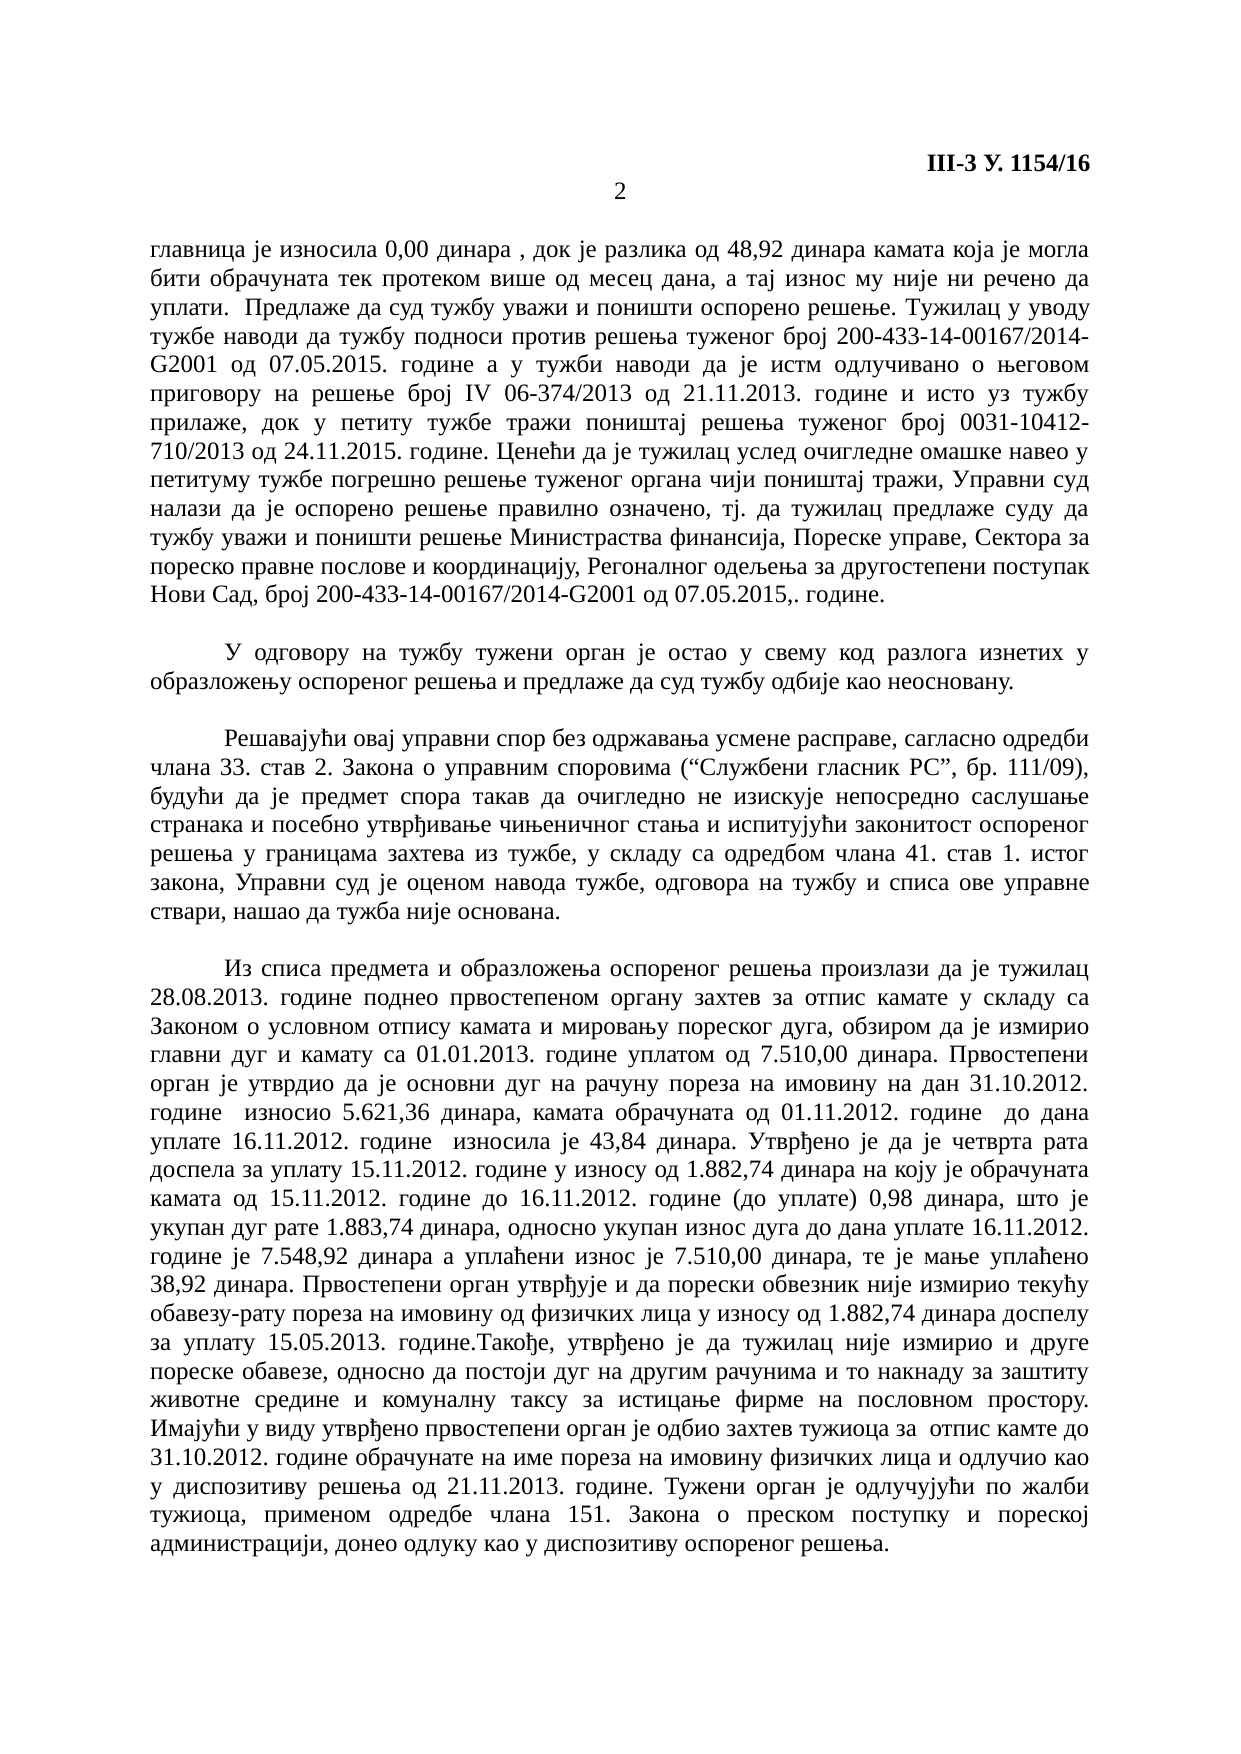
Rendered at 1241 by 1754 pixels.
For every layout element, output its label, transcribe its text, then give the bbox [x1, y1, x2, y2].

text У одговору на тужбу тужени орган је остао у свему код разлога изнетих у образложењу оспореног решења и предлаже да суд тужбу одбије као неосновану. [150, 637, 1090, 694]
text главница је износила 0,00 динара , док је разлика од 48,92 динара камата која је могла бити обрачуната тек протеком више од месец дана, а тај износ му није ни речено да уплати. Предлаже да суд тужбу уважи и поништи оспорено решење. Тужилац у уводу тужбе наводи да тужбу подноси против решења туженог број 200-433-14-00167/2014-G2001 од 07.05.2015. године а у тужби наводи да је истм одлучивано о његовом приговору на решење број IV 06-374/2013 од 21.11.2013. године и исто уз тужбу прилаже, док у петиту тужбе тражи поништај решења туженог број 0031-10412-710/2013 од 24.11.2015. године. Ценећи да је тужилац услед очигледне омашке навео у петитуму тужбе погрешно решење туженог органа чији поништај тражи, Управни суд налази да је оспорено решење правилно означено, тј. да тужилац предлаже суду да тужбу уважи и поништи решење Министраства финансија, Пореске управе, Сектора за пореско правне послове и координацију, Регоналног одељења за другостепени поступак Нови Сад, број 200-433-14-00167/2014-G2001 од 07.05.2015,. године. [150, 234, 1090, 608]
text Из списа предмета и образложења оспореног решења произлази да је тужилац 28.08.2013. године поднео првостепеном органу захтев за отпис камате у складу са Законом о условном отпису камата и мировању пореског дуга, обзиром да је измирио главни дуг и камату са 01.01.2013. године уплатом од 7.510,00 динара. Првостепени орган је утврдио да је основни дуг на рачуну пореза на имовину на дан 31.10.2012. године износио 5.621,36 динара, камата обрачуната од 01.11.2012. године до дана уплате 16.11.2012. године износила је 43,84 динара. Утврђено је да је четврта рата доспела за уплату 15.11.2012. године у износу од 1.882,74 динара на коју је обрачуната камата од 15.11.2012. године до 16.11.2012. године (до уплате) 0,98 динара, што је укупан дуг рате 1.883,74 динара, oдносно укупан износ дуга до дана уплате 16.11.2012. године је 7.548,92 динара а уплаћени износ је 7.510,00 динара, те је мање уплаћено 38,92 динара. Првостепени орган утврђује и да порески обвезник није измирио текућу обавезу-рату пореза на имовину од физичких лица у износу од 1.882,74 динара доспелу за уплату 15.05.2013. годинe.Такође, утврђено је да тужилац није измирио и друге пореске обавезе, односно да постоји дуг на другим рачунима и то накнаду за заштиту животне средине и комуналну таксу за истицање фирме на пословном простору. Имајући у виду утврђено првостепени орган је одбио захтев тужиоца за отпис камте до 31.10.2012. године обрачунате на име пореза на имовину физичких лица и одлучио као у диспозитиву решења од 21.11.2013. године. Тужени орган је одлучујући по жалби тужиоца, применом одредбе члана 151. Закона о преском поступку и пореској администрацији, донео одлуку као у диспозитиву оспореног решења. [150, 953, 1090, 1557]
text Решавајући овај управни спор без одржавања усмене расправе, сагласно одредби члана 33. став 2. Закона о управним споровима (“Службени гласник РС”, бр. 111/09), будући да је предмет спора такав да очигледно не изискује непосредно саслушање странака и посебно утврђивање чињеничног стања и испитујући законитост оспореног решења у границама захтева из тужбе, у складу са одредбом члана 41. став 1. истог закона, Управни суд је оценом навода тужбе, одговора на тужбу и списа ове управне ствари, нашао да тужба није основана. [150, 723, 1090, 924]
